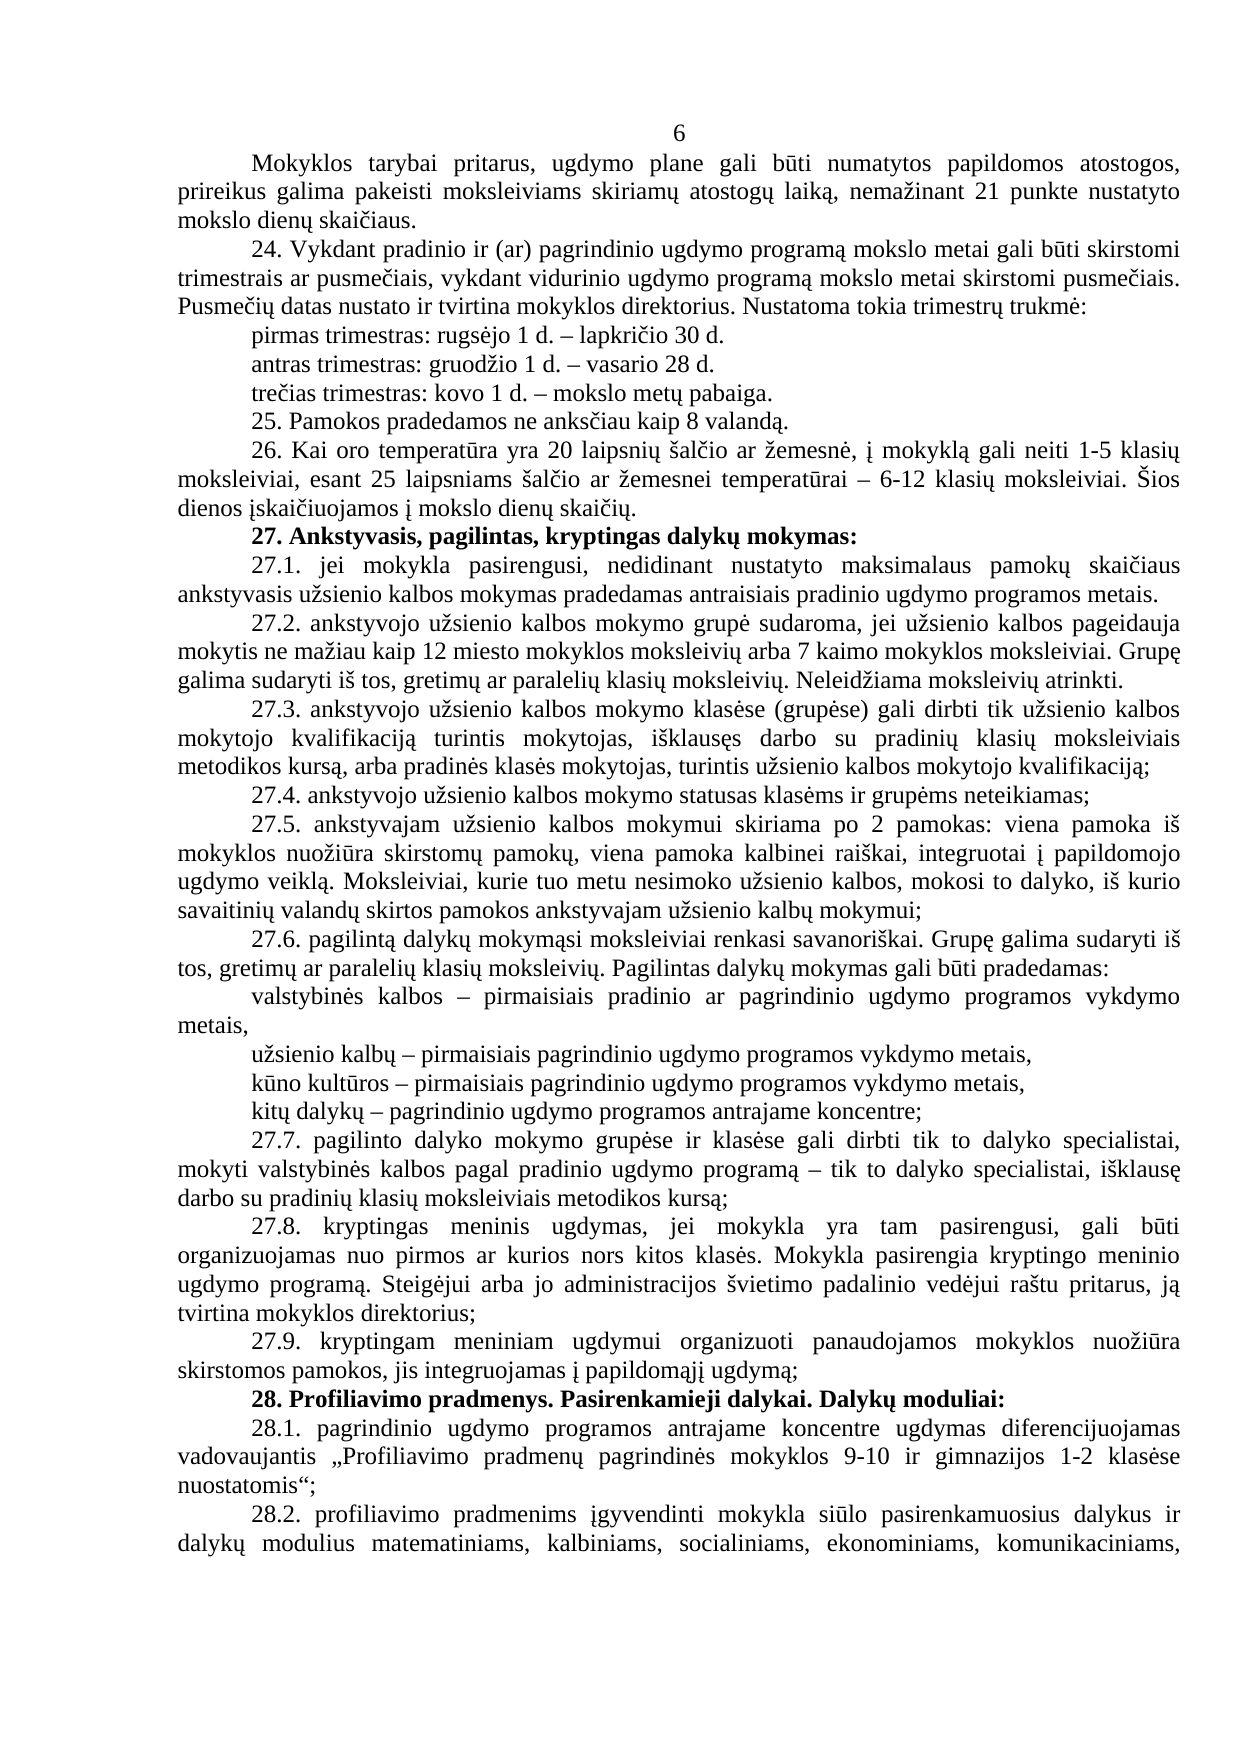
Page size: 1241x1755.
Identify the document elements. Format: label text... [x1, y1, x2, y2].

text 28.1. pagrindinio ugdymo programos antrajame koncentre ugdymas diferencijuojamas vadovaujantis „Profiliavimo pradmenų pagrindinės mokyklos 9-10 ir gimnazijos 1-2 klasėse nuostatomis“; [177, 1413, 1181, 1499]
text 27.7. pagilinto dalyko mokymo grupėse ir klasėse gali dirbti tik to dalyko specialistai, mokyti valstybinės kalbos pagal pradinio ugdymo programą – tik to dalyko specialistai, išklausę darbo su pradinių klasių moksleiviais metodikos kursą; [177, 1125, 1181, 1211]
text 27.2. ankstyvojo užsienio kalbos mokymo grupė sudaroma, jei užsienio kalbos pageidauja mokytis ne mažiau kaip 12 miesto mokyklos moksleivių arba 7 kaimo mokyklos moksleiviai. Grupę galima sudaryti iš tos, gretimų ar paralelių klasių moksleivių. Neleidžiama moksleivių atrinkti. [177, 608, 1181, 694]
text pirmas trimestras: rugsėjo 1 d. – lapkričio 30 d. [177, 320, 1181, 349]
text kitų dalykų – pagrindinio ugdymo programos antrajame koncentre; [177, 1096, 1181, 1125]
text 27.9. kryptingam meniniam ugdymui organizuoti panaudojamos mokyklos nuožiūra skirstomos pamokos, jis integruojamas į papildomąjį ugdymą; [177, 1326, 1181, 1384]
text valstybinės kalbos – pirmaisiais pradinio ar pagrindinio ugdymo programos vykdymo metais, [177, 981, 1181, 1039]
text 27.4. ankstyvojo užsienio kalbos mokymo statusas klasėms ir grupėms neteikiamas; [177, 780, 1181, 809]
text 27.8. kryptingas meninis ugdymas, jei mokykla yra tam pasirengusi, gali būti organizuojamas nuo pirmos ar kurios nors kitos klasės. Mokykla pasirengia kryptingo meninio ugdymo programą. Steigėjui arba jo administracijos švietimo padalinio vedėjui raštu pritarus, ją tvirtina mokyklos direktorius; [177, 1211, 1181, 1326]
text užsienio kalbų – pirmaisiais pagrindinio ugdymo programos vykdymo metais, [177, 1039, 1181, 1068]
text 28.2. profiliavimo pradmenims įgyvendinti mokykla siūlo pasirenkamuosius dalykus ir dalykų modulius matematiniams, kalbiniams, socialiniams, ekonominiams, komunikaciniams, [177, 1499, 1181, 1556]
text 27.6. pagilintą dalykų mokymąsi moksleiviai renkasi savanoriškai. Grupę galima sudaryti iš tos, gretimų ar paralelių klasių moksleivių. Pagilintas dalykų mokymas gali būti pradedamas: [177, 924, 1181, 981]
text 27.5. ankstyvajam užsienio kalbos mokymui skiriama po 2 pamokas: viena pamoka iš mokyklos nuožiūra skirstomų pamokų, viena pamoka kalbinei raiškai, integruotai į papildomojo ugdymo veiklą. Moksleiviai, kurie tuo metu nesimoko užsienio kalbos, mokosi to dalyko, iš kurio savaitinių valandų skirtos pamokos ankstyvajam užsienio kalbų mokymui; [177, 809, 1181, 924]
text trečias trimestras: kovo 1 d. – mokslo metų pabaiga. [177, 378, 1181, 406]
text 27.3. ankstyvojo užsienio kalbos mokymo klasėse (grupėse) gali dirbti tik užsienio kalbos mokytojo kvalifikaciją turintis mokytojas, išklausęs darbo su pradinių klasių moksleiviais metodikos kursą, arba pradinės klasės mokytojas, turintis užsienio kalbos mokytojo kvalifikaciją; [177, 694, 1181, 780]
text 25. Pamokos pradedamos ne anksčiau kaip 8 valandą. [177, 406, 1181, 435]
text Mokyklos tarybai pritarus, ugdymo plane gali būti numatytos papildomos atostogos, prireikus galima pakeisti moksleiviams skiriamų atostogų laiką, nemažinant 21 punkte nustatyto mokslo dienų skaičiaus. [177, 148, 1181, 234]
text antras trimestras: gruodžio 1 d. – vasario 28 d. [177, 349, 1181, 378]
text 27. Ankstyvasis, pagilintas, kryptingas dalykų mokymas: [177, 521, 1181, 550]
text 24. Vykdant pradinio ir (ar) pagrindinio ugdymo programą mokslo metai gali būti skirstomi trimestrais ar pusmečiais, vykdant vidurinio ugdymo programą mokslo metai skirstomi pusmečiais. Pusmečių datas nustato ir tvirtina mokyklos direktorius. Nustatoma tokia trimestrų trukmė: [177, 234, 1181, 320]
text kūno kultūros – pirmaisiais pagrindinio ugdymo programos vykdymo metais, [177, 1068, 1181, 1096]
text 28. Profiliavimo pradmenys. Pasirenkamieji dalykai. Dalykų moduliai: [177, 1384, 1181, 1413]
text 26. Kai oro temperatūra yra 20 laipsnių šalčio ar žemesnė, į mokyklą gali neiti 1-5 klasių moksleiviai, esant 25 laipsniams šalčio ar žemesnei temperatūrai – 6-12 klasių moksleiviai. Šios dienos įskaičiuojamos į mokslo dienų skaičių. [177, 435, 1181, 521]
text 27.1. jei mokykla pasirengusi, nedidinant nustatyto maksimalaus pamokų skaičiaus ankstyvasis užsienio kalbos mokymas pradedamas antraisiais pradinio ugdymo programos metais. [177, 550, 1181, 608]
